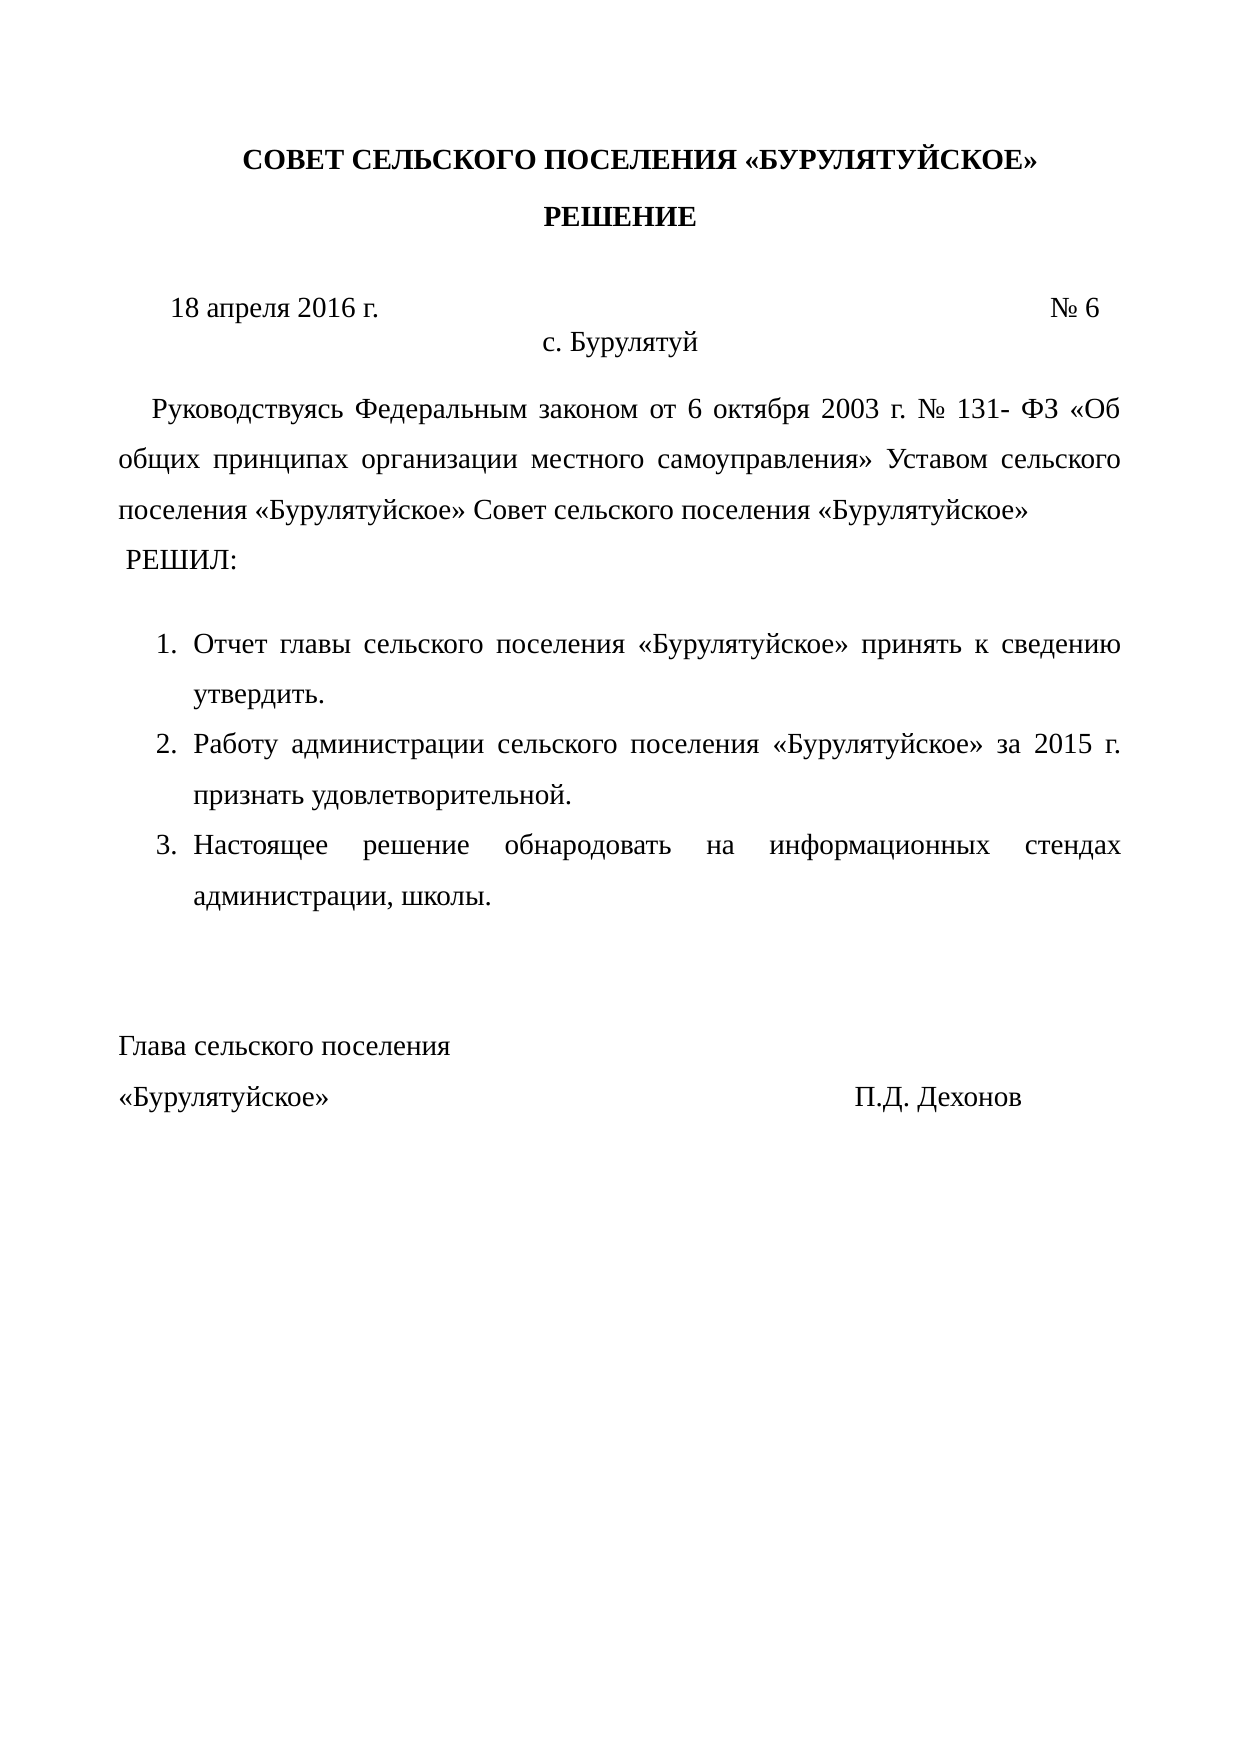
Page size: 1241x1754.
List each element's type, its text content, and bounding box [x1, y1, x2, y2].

text РЕШЕНИЕ [118, 199, 1122, 233]
list Настоящее решение обнародовать на информационных стендах администрации, школы. [156, 827, 1122, 911]
text 18 апреля 2016 г. № 6 [118, 291, 1122, 324]
text Руководствуясь Федеральным законом от 6 октября 2003 г. № 131- ФЗ «Об общих принципах организации местного самоуправления» Уставом сельского поселения «Бурулятуйское» Совет сельского поселения «Бурулятуйское» [118, 391, 1122, 525]
list Отчет главы сельского поселения «Бурулятуйское» принять к сведению утвердить. [156, 626, 1122, 710]
text Глава сельского поселения [118, 1028, 1122, 1062]
list Работу администрации сельского поселения «Бурулятуйское» за 2015 г. признать удовлетворительной. [156, 727, 1122, 811]
text РЕШИЛ: [118, 542, 1122, 576]
text «Бурулятуйское» П.Д. Дехонов [118, 1079, 1122, 1112]
text СОВЕТ СЕЛЬСКОГО ПОСЕЛЕНИЯ «БУРУЛЯТУЙСКОЕ» [118, 142, 1122, 176]
text с. Бурулятуй [118, 324, 1122, 358]
